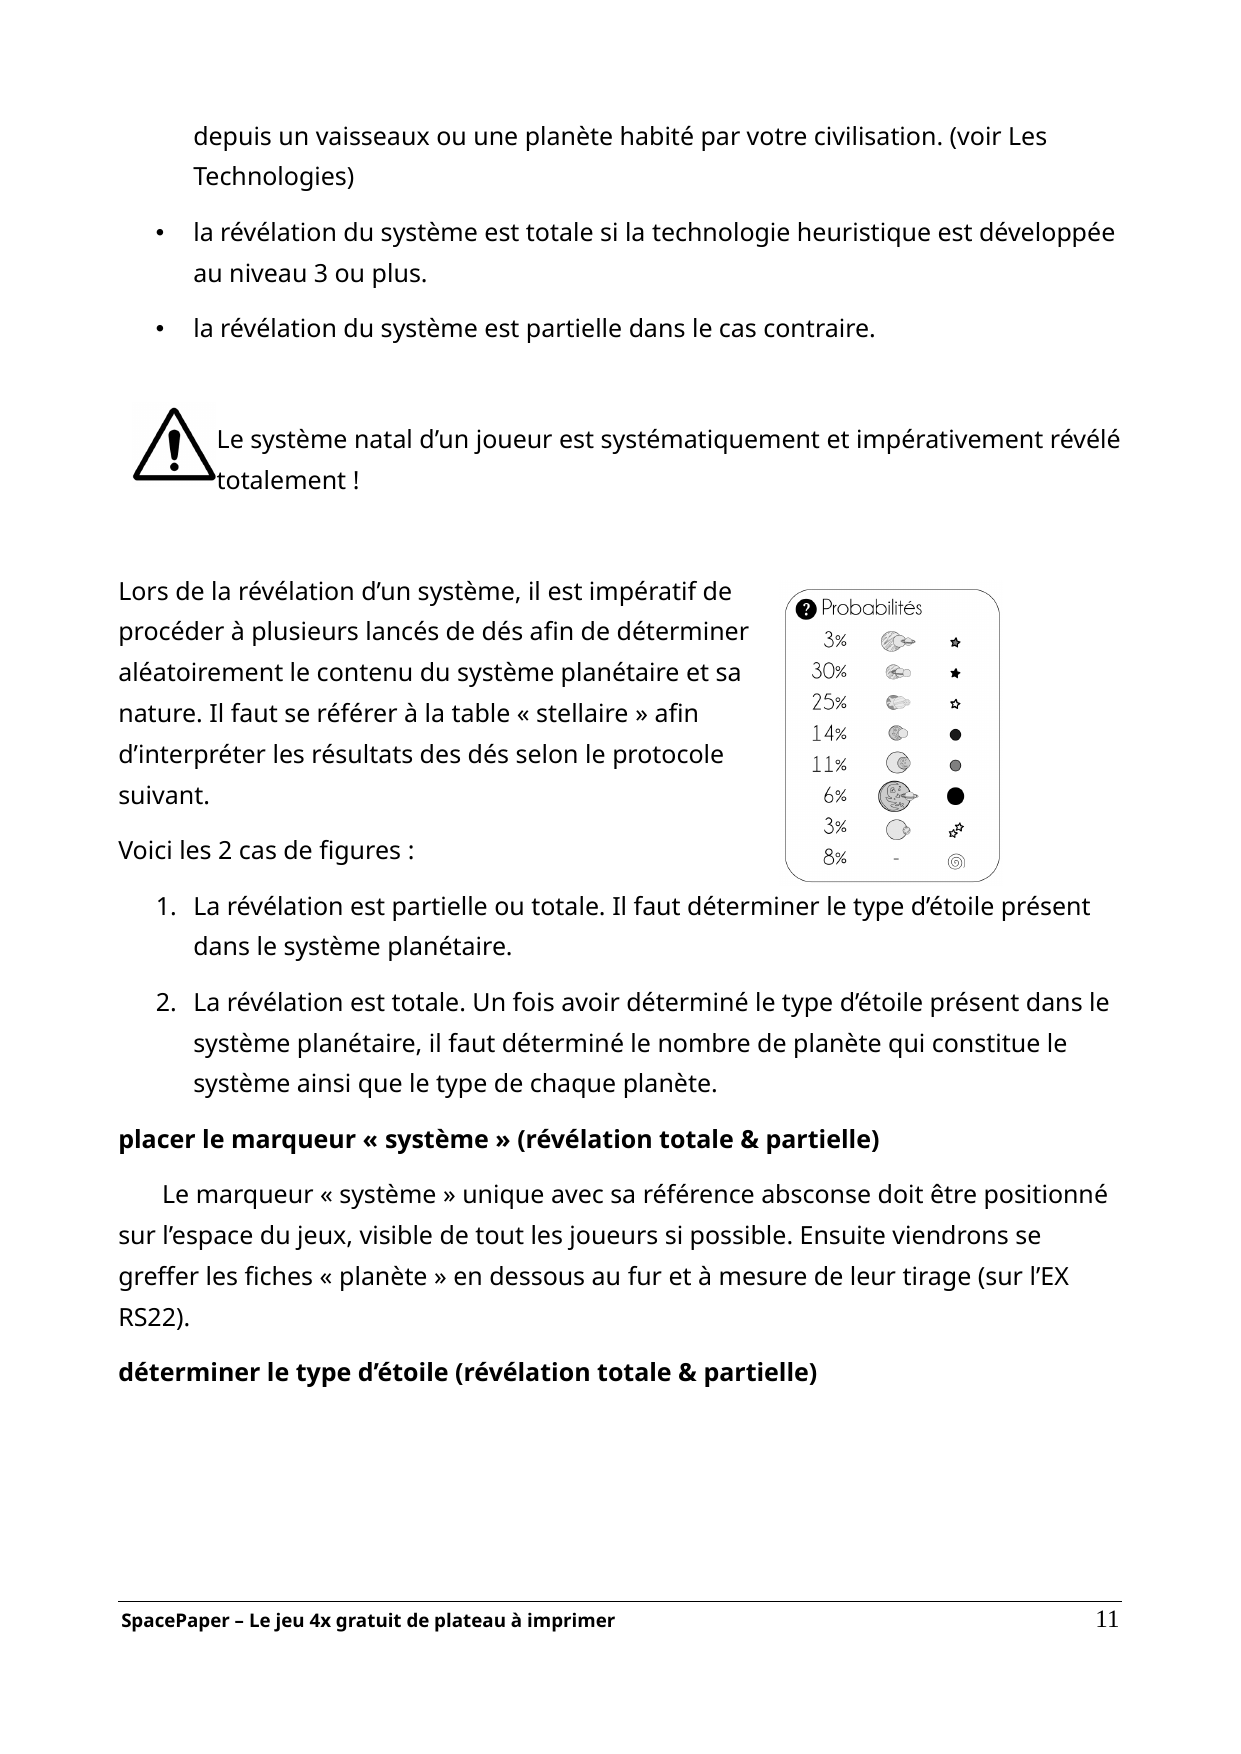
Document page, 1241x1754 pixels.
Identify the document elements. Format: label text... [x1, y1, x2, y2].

picture [131, 402, 217, 487]
text [1004, 833, 1122, 867]
list depuis un vaisseaux ou une planète habité par votre civilisation. (voir Les Technologies) [156, 118, 1122, 193]
list La révélation est totale. Un fois avoir déterminé le type d’étoile présent dans le système planétaire, il faut déterminé le nombre de planète qui constitue le système ainsi que le type de chaque planète. [156, 984, 1122, 1100]
list la révélation du système est partielle dans le cas contraire. [156, 311, 1122, 345]
text Lors de la révélation d’un système, il est impératif de procéder à plusieurs lancés de dés afin de déterminer aléatoirement le contenu du système planétaire et sa nature. Il faut se référer à la table « stellaire » afin d’interpréter les résultats des dés selon le protocole suivant. [118, 573, 1122, 811]
list la révélation du système est totale si la technologie heuristique est développée au niveau 3 ou plus. [156, 214, 1122, 289]
text Le système natal d’un joueur est systématiquement et impérativement révélé totalement ! [118, 421, 1122, 496]
text Voici les 2 cas de figures : [118, 833, 778, 867]
list La révélation est partielle ou totale. Il faut déterminer le type d’étoile présent dans le système planétaire. [156, 888, 1122, 963]
text déterminer le type d’étoile (révélation totale & partielle) [118, 1355, 1122, 1389]
text Le marqueur « système » unique avec sa référence absconse doit être positionné sur l’espace du jeux, visible de tout les joueurs si possible. Ensuite viendrons se greffer les fiches « planète » en dessous au fur et à mesure de leur tirage (sur l’EX RS22). [118, 1177, 1122, 1333]
picture [778, 580, 1004, 886]
text placer le marqueur « système » (révélation totale & partielle) [118, 1121, 1122, 1156]
